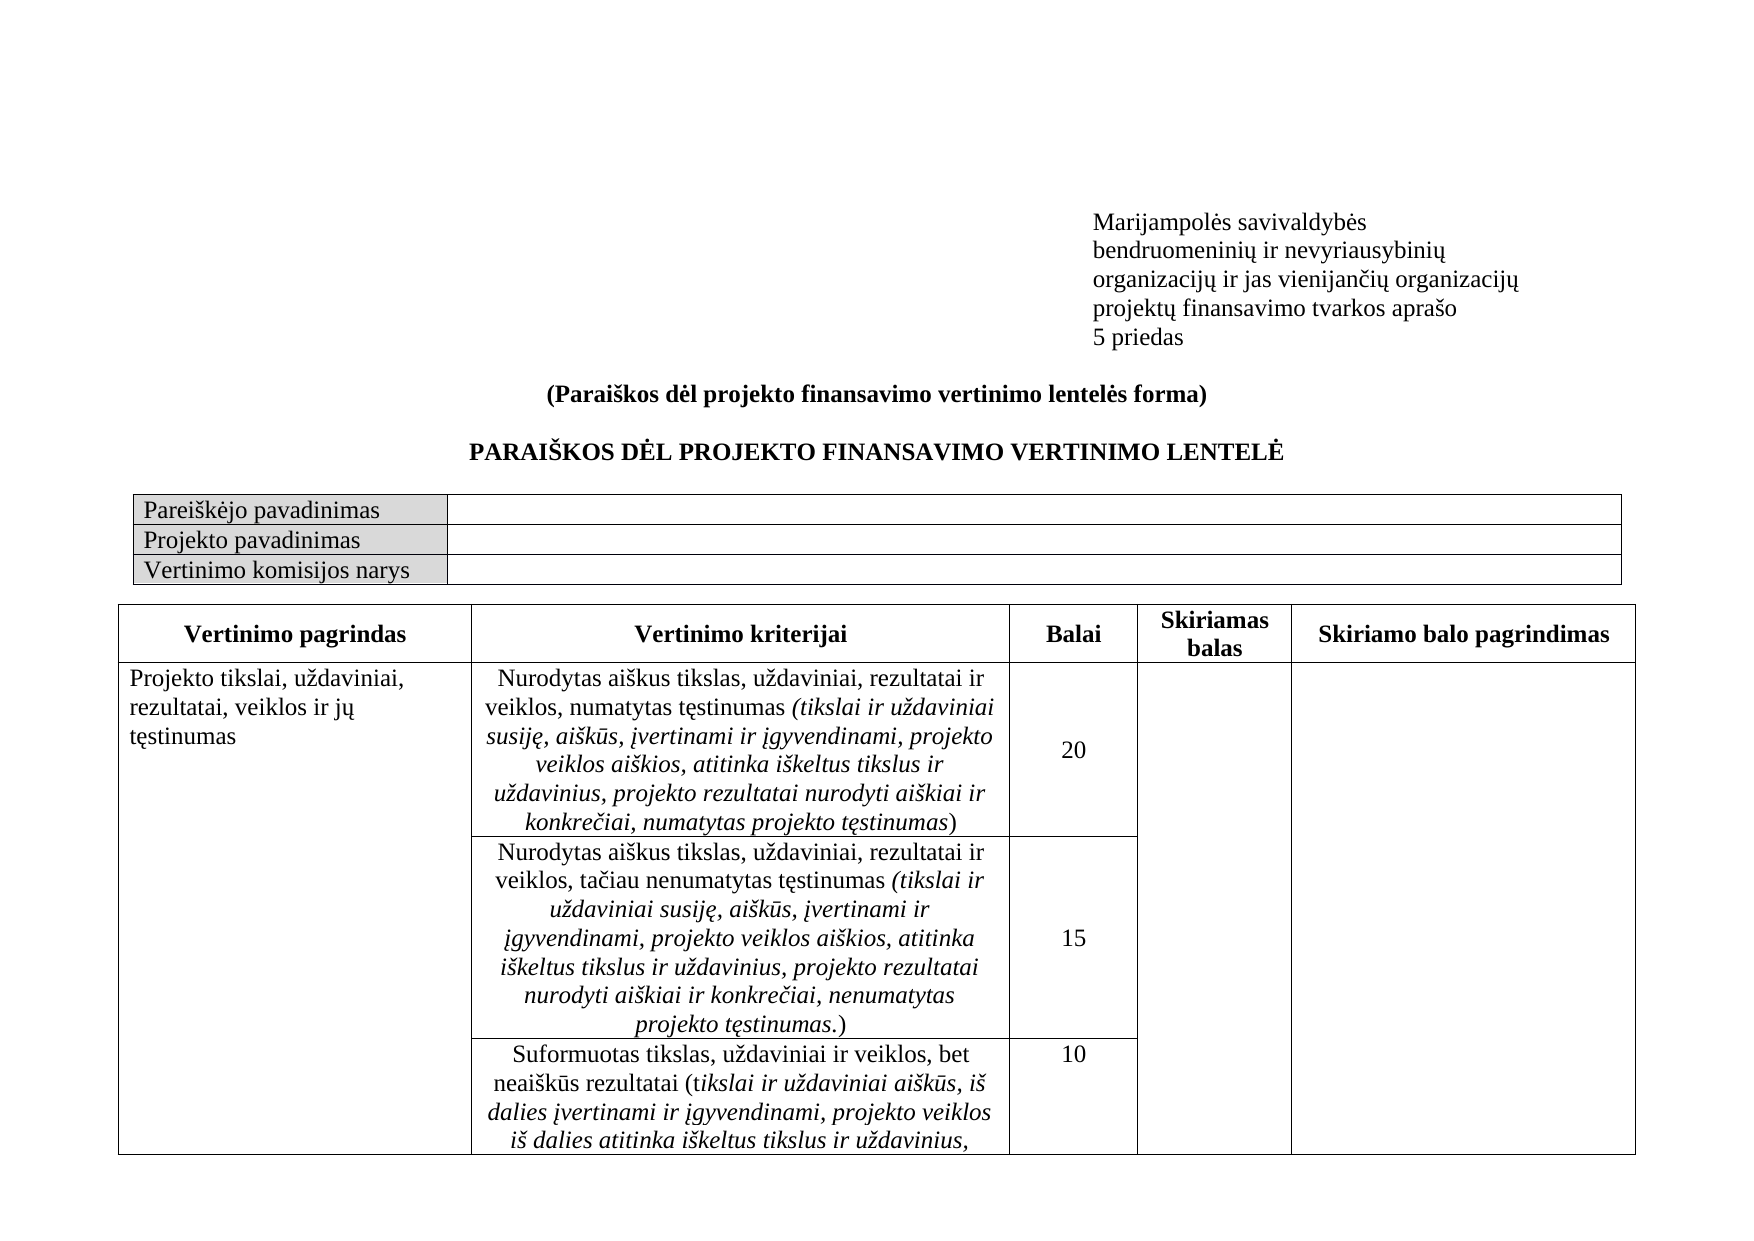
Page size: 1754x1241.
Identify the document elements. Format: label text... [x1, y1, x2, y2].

table_cell [1292, 663, 1635, 1154]
table_header [448, 495, 1621, 524]
table_cell [1138, 663, 1291, 1154]
table_header Vertinimo pagrindas [119, 605, 471, 662]
text projektų finansavimo tvarkos aprašo [1093, 293, 1636, 322]
table_cell 15 [1010, 837, 1137, 1038]
table_cell Nurodytas aiškus tikslas, uždaviniai, rezultatai ir veiklos, tačiau nenumatytas tęstinumas (tikslai ir uždaviniai susiję, aiškūs, įvertinami ir įgyvendinami, projekto veiklos aiškios, atitinka iškeltus tikslus ir uždavinius, projekto rezultatai nurodyti aiškiai ir konkrečiai, nenumatytas projekto tęstinumas.) [472, 837, 1009, 1038]
table_cell Vertinimo komisijos narys [134, 555, 447, 583]
table_cell [448, 555, 1621, 583]
text 5 priedas [1093, 322, 1636, 350]
text PARAIŠKOS DĖL PROJEKTO FINANSAVIMO VERTINIMO LENTELĖ [118, 437, 1636, 465]
table_header Skiriamas balas [1138, 605, 1291, 662]
text (Paraiškos dėl projekto finansavimo vertinimo lentelės forma) [118, 379, 1636, 408]
table_cell [448, 525, 1621, 554]
table_header Skiriamo balo pagrindimas [1292, 605, 1635, 662]
table_header Pareiškėjo pavadinimas [134, 495, 447, 524]
text Marijampolės savivaldybės [1093, 207, 1636, 235]
table_cell Projekto tikslai, uždaviniai, rezultatai, veiklos ir jų tęstinumas [119, 663, 471, 1154]
text organizacijų ir jas vienijančių organizacijų [1093, 264, 1636, 293]
table_cell Projekto pavadinimas [134, 525, 447, 554]
table_header Balai [1010, 605, 1137, 662]
table_header Vertinimo kriterijai [472, 605, 1009, 662]
table_cell Nurodytas aiškus tikslas, uždaviniai, rezultatai ir veiklos, numatytas tęstinumas (tikslai ir uždaviniai susiję, aiškūs, įvertinami ir įgyvendinami, projekto veiklos aiškios, atitinka iškeltus tikslus ir uždavinius, projekto rezultatai nurodyti aiškiai ir konkrečiai, numatytas projekto tęstinumas) [472, 663, 1009, 836]
table_cell 20 [1010, 663, 1137, 836]
table_cell Suformuotas tikslas, uždaviniai ir veiklos, bet neaiškūs rezultatai (tikslai ir uždaviniai aiškūs, iš dalies įvertinami ir įgyvendinami, projekto veiklos iš dalies atitinka iškeltus tikslus ir uždavinius, [472, 1039, 1009, 1154]
text bendruomeninių ir nevyriausybinių [1093, 235, 1636, 264]
table_cell 10 [1010, 1039, 1137, 1154]
